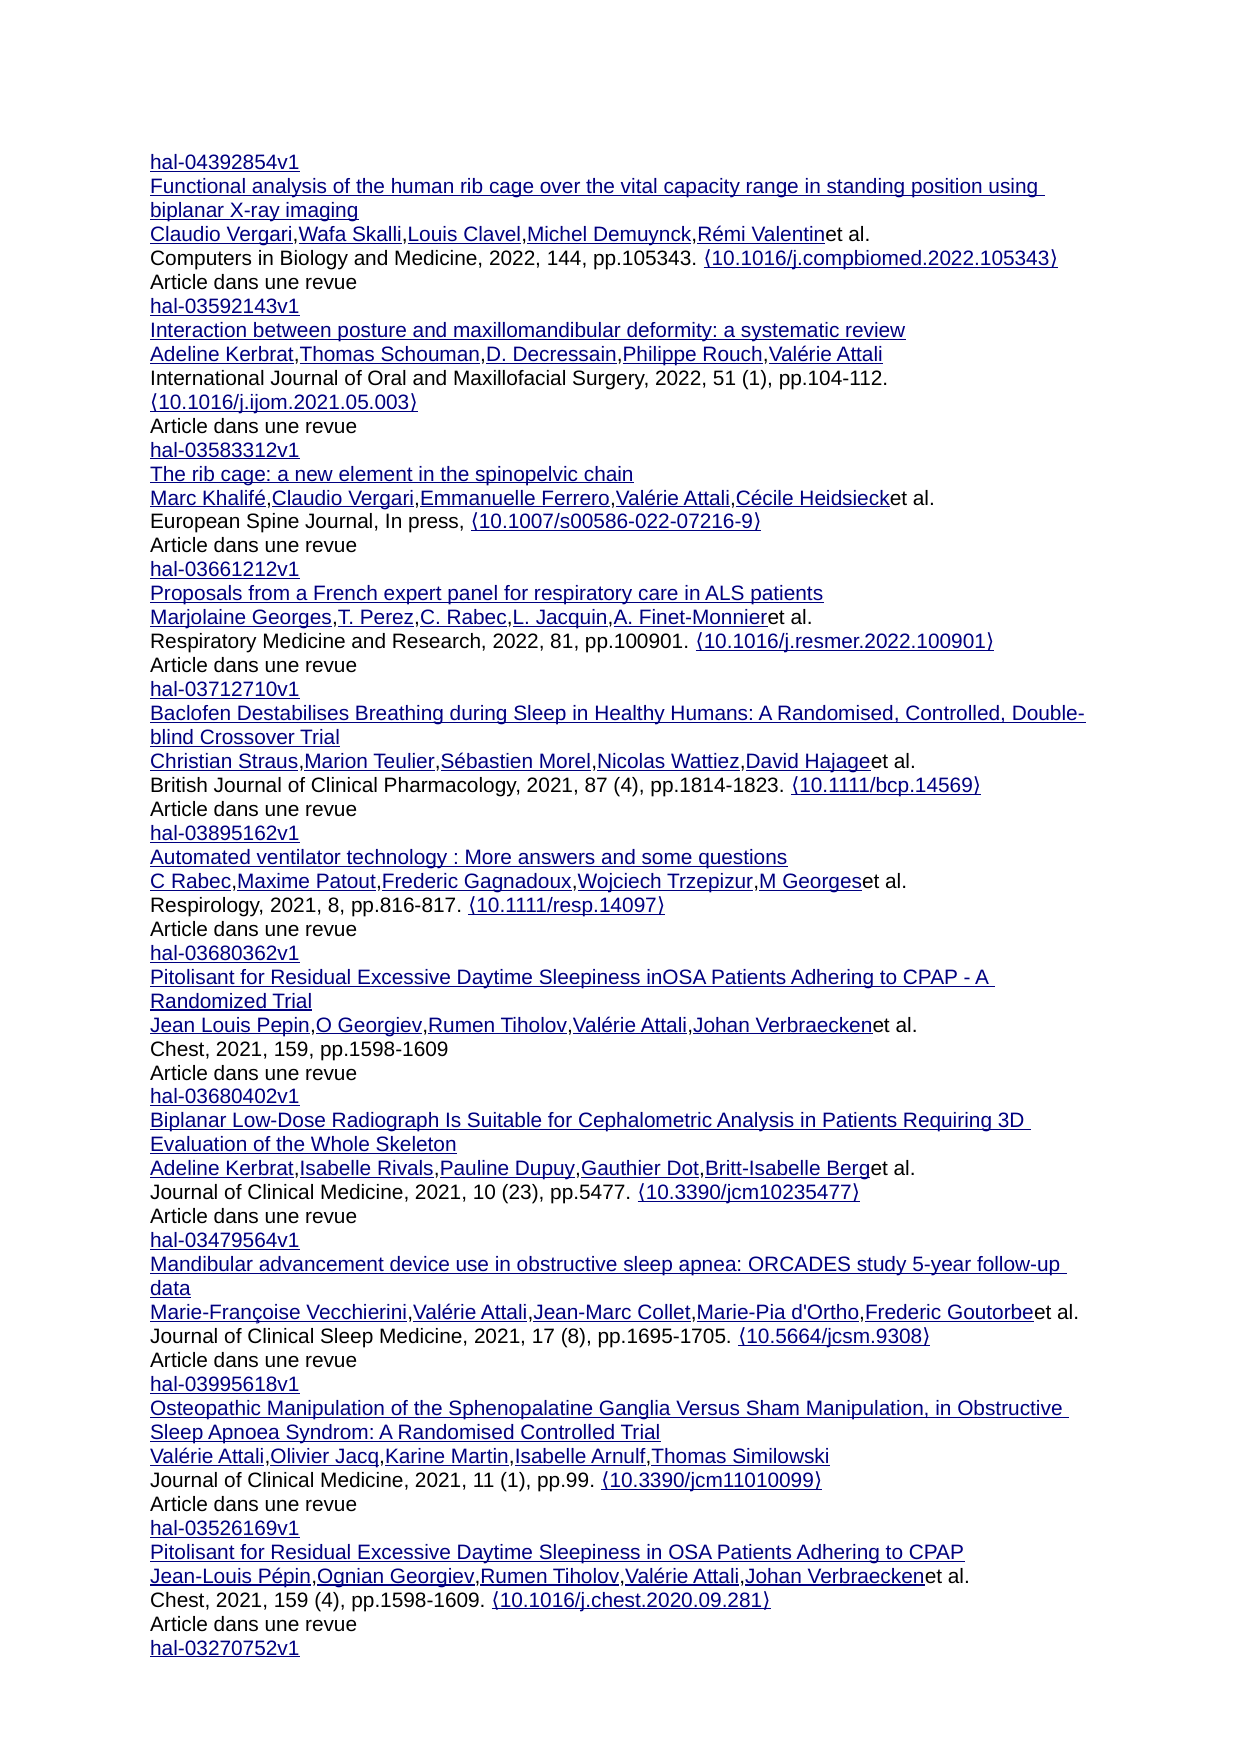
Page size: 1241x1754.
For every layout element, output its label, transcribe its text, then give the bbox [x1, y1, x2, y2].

table_cell Pitolisant for Residual Excessive Daytime Sleepiness inOSA Patients Adhering to CPAP - A Randomized Trial Jean Louis Pepin,O Georgiev,Rumen Tiholov,Valérie Attali,Johan Verbraeckenet al. Chest, 2021, 159, pp.1598-1609 Article dans une revue hal-03680402v1 [150, 965, 1090, 1108]
table_cell Osteopathic Manipulation of the Sphenopalatine Ganglia Versus Sham Manipulation, in Obstructive Sleep Apnoea Syndrom: A Randomised Controlled Trial Valérie Attali,Olivier Jacq,Karine Martin,Isabelle Arnulf,Thomas Similowski Journal of Clinical Medicine, 2021, 11 (1), pp.99. ⟨10.3390/jcm11010099⟩ Article dans une revue hal-03526169v1 [150, 1396, 1090, 1539]
table_cell Baclofen Destabilises Breathing during Sleep in Healthy Humans: A Randomised, Controlled, Double-blind Crossover Trial Christian Straus,Marion Teulier,Sébastien Morel,Nicolas Wattiez,David Hajageet al. British Journal of Clinical Pharmacology, 2021, 87 (4), pp.1814-1823. ⟨10.1111/bcp.14569⟩ Article dans une revue hal-03895162v1 [150, 701, 1090, 845]
table_cell Interaction between posture and maxillomandibular deformity: a systematic review Adeline Kerbrat,Thomas Schouman,D. Decressain,Philippe Rouch,Valérie Attali International Journal of Oral and Maxillofacial Surgery, 2022, 51 (1), pp.104-112. ⟨10.1016/j.ijom.2021.05.003⟩ Article dans une revue hal-03583312v1 [150, 318, 1090, 461]
table_cell Proposals from a French expert panel for respiratory care in ALS patients Marjolaine Georges,T. Perez,C. Rabec,L. Jacquin,A. Finet-Monnieret al. Respiratory Medicine and Research, 2022, 81, pp.100901. ⟨10.1016/j.resmer.2022.100901⟩ Article dans une revue hal-03712710v1 [150, 581, 1090, 701]
table_cell Functional analysis of the human rib cage over the vital capacity range in standing position using biplanar X-ray imaging Claudio Vergari,Wafa Skalli,Louis Clavel,Michel Demuynck,Rémi Valentinet al. Computers in Biology and Medicine, 2022, 144, pp.105343. ⟨10.1016/j.compbiomed.2022.105343⟩ Article dans une revue hal-03592143v1 [150, 174, 1090, 318]
table_cell Mandibular advancement device use in obstructive sleep apnea: ORCADES study 5-year follow-up data Marie-Françoise Vecchierini,Valérie Attali,Jean-Marc Collet,Marie-Pia d'Ortho,Frederic Goutorbeet al. Journal of Clinical Sleep Medicine, 2021, 17 (8), pp.1695-1705. ⟨10.5664/jcsm.9308⟩ Article dans une revue hal-03995618v1 [150, 1252, 1090, 1396]
table_cell Automated ventilator technology : More answers and some questions C Rabec,Maxime Patout,Frederic Gagnadoux,Wojciech Trzepizur,M Georgeset al. Respirology, 2021, 8, pp.816-817. ⟨10.1111/resp.14097⟩ Article dans une revue hal-03680362v1 [150, 845, 1090, 964]
table_cell Pitolisant for Residual Excessive Daytime Sleepiness in OSA Patients Adhering to CPAP Jean-Louis Pépin,Ognian Georgiev,Rumen Tiholov,Valérie Attali,Johan Verbraeckenet al. Chest, 2021, 159 (4), pp.1598-1609. ⟨10.1016/j.chest.2020.09.281⟩ Article dans une revue hal-03270752v1 [150, 1540, 1090, 1659]
table_cell The rib cage: a new element in the spinopelvic chain Marc Khalifé,Claudio Vergari,Emmanuelle Ferrero,Valérie Attali,Cécile Heidsiecket al. European Spine Journal, In press, ⟨10.1007/s00586-022-07216-9⟩ Article dans une revue hal-03661212v1 [150, 461, 1090, 581]
table_cell Biplanar Low-Dose Radiograph Is Suitable for Cephalometric Analysis in Patients Requiring 3D Evaluation of the Whole Skeleton Adeline Kerbrat,Isabelle Rivals,Pauline Dupuy,Gauthier Dot,Britt-Isabelle Berget al. Journal of Clinical Medicine, 2021, 10 (23), pp.5477. ⟨10.3390/jcm10235477⟩ Article dans une revue hal-03479564v1 [150, 1108, 1090, 1252]
table_cell hal-04392854v1 [150, 150, 1090, 174]
